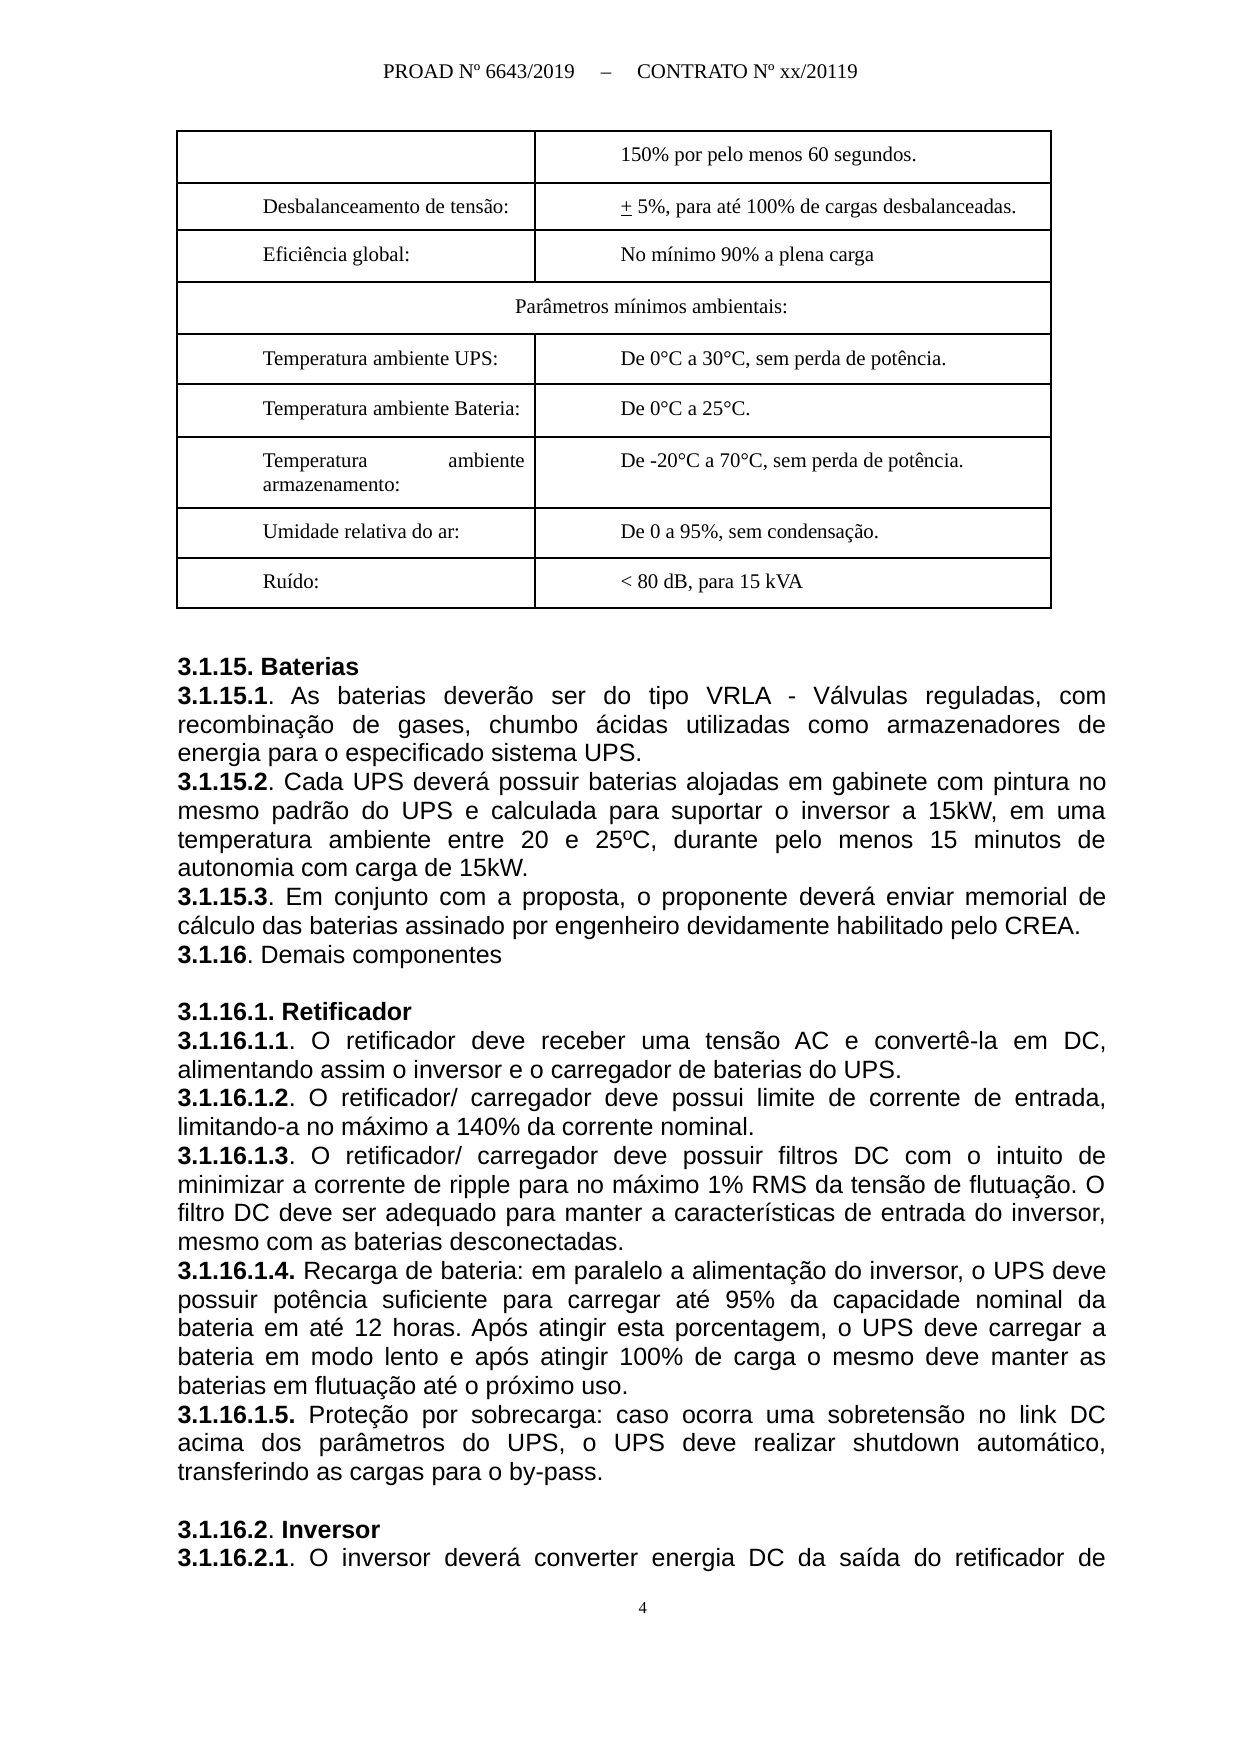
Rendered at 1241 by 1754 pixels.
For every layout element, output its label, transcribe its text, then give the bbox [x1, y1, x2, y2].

text 3.1.16.2.1. O inversor deverá converter energia DC da saída do retificador de [177, 1543, 1107, 1572]
text 3.1.16.1.2. O retificador/ carregador deve possui limite de corrente de entrada, limitando-a no máximo a 140% da corrente nominal. [177, 1083, 1107, 1141]
table_cell De 0°C a 30°C, sem perda de potência. [536, 335, 1050, 383]
text 3.1.15.1. As baterias deverão ser do tipo VRLA - Válvulas reguladas, com recombinação de gases, chumbo ácidas utilizadas como armazenadores de energia para o especificado sistema UPS. [177, 681, 1107, 767]
table_cell Ruído: [178, 559, 534, 607]
table_cell + 5%, para até 100% de cargas desbalanceadas. [536, 184, 1050, 229]
text 3.1.16. Demais componentes [177, 939, 1107, 968]
text 3.1.16.1.5. Proteção por sobrecarga: caso ocorra uma sobretensão no link DC acima dos parâmetros do UPS, o UPS deve realizar shutdown automático, transferindo as cargas para o by-pass. [177, 1399, 1107, 1486]
table_cell De -20°C a 70°C, sem perda de potência. [536, 438, 1050, 507]
table_cell [178, 132, 534, 182]
text 3.1.16.1.1. O retificador deve receber uma tensão AC e convertê-la em DC, alimentando assim o inversor e o carregador de baterias do UPS. [177, 1026, 1107, 1083]
text 3.1.16.2. Inversor [177, 1514, 1107, 1543]
text 3.1.15.2. Cada UPS deverá possuir baterias alojadas em gabinete com pintura no mesmo padrão do UPS e calculada para suportar o inversor a 15kW, em uma temperatura ambiente entre 20 e 25ºC, durante pelo menos 15 minutos de autonomia com carga de 15kW. [177, 767, 1107, 882]
table_cell < 80 dB, para 15 kVA [536, 559, 1050, 607]
table_cell Eficiência global: [178, 231, 534, 281]
table_cell Desbalanceamento de tensão: [178, 184, 534, 229]
table_cell Temperatura ambiente armazenamento: [178, 438, 534, 507]
table_cell 150% por pelo menos 60 segundos. [536, 132, 1050, 182]
text 3.1.15. Baterias [177, 652, 1107, 681]
table_cell De 0°C a 25°C. [536, 385, 1050, 436]
table_cell De 0 a 95%, sem condensação. [536, 509, 1050, 557]
text 3.1.16.1.4. Recarga de bateria: em paralelo a alimentação do inversor, o UPS deve possuir potência suficiente para carregar até 95% da capacidade nominal da bateria em até 12 horas. Após atingir esta porcentagem, o UPS deve carregar a bateria em modo lento e após atingir 100% de carga o mesmo deve manter as baterias em flutuação até o próximo uso. [177, 1256, 1107, 1399]
table_cell Temperatura ambiente UPS: [178, 335, 534, 383]
table_cell Umidade relativa do ar: [178, 509, 534, 557]
table_cell Parâmetros mínimos ambientais: [178, 283, 1050, 333]
text 3.1.15.3. Em conjunto com a proposta, o proponente deverá enviar memorial de cálculo das baterias assinado por engenheiro devidamente habilitado pelo CREA. [177, 882, 1107, 939]
table_cell No mínimo 90% a plena carga [536, 231, 1050, 281]
table_cell Temperatura ambiente Bateria: [178, 385, 534, 436]
text 3.1.16.1. Retificador [177, 997, 1107, 1026]
text 3.1.16.1.3. O retificador/ carregador deve possuir filtros DC com o intuito de minimizar a corrente de ripple para no máximo 1% RMS da tensão de flutuação. O filtro DC deve ser adequado para manter a características de entrada do inversor, mesmo com as baterias desconectadas. [177, 1141, 1107, 1256]
